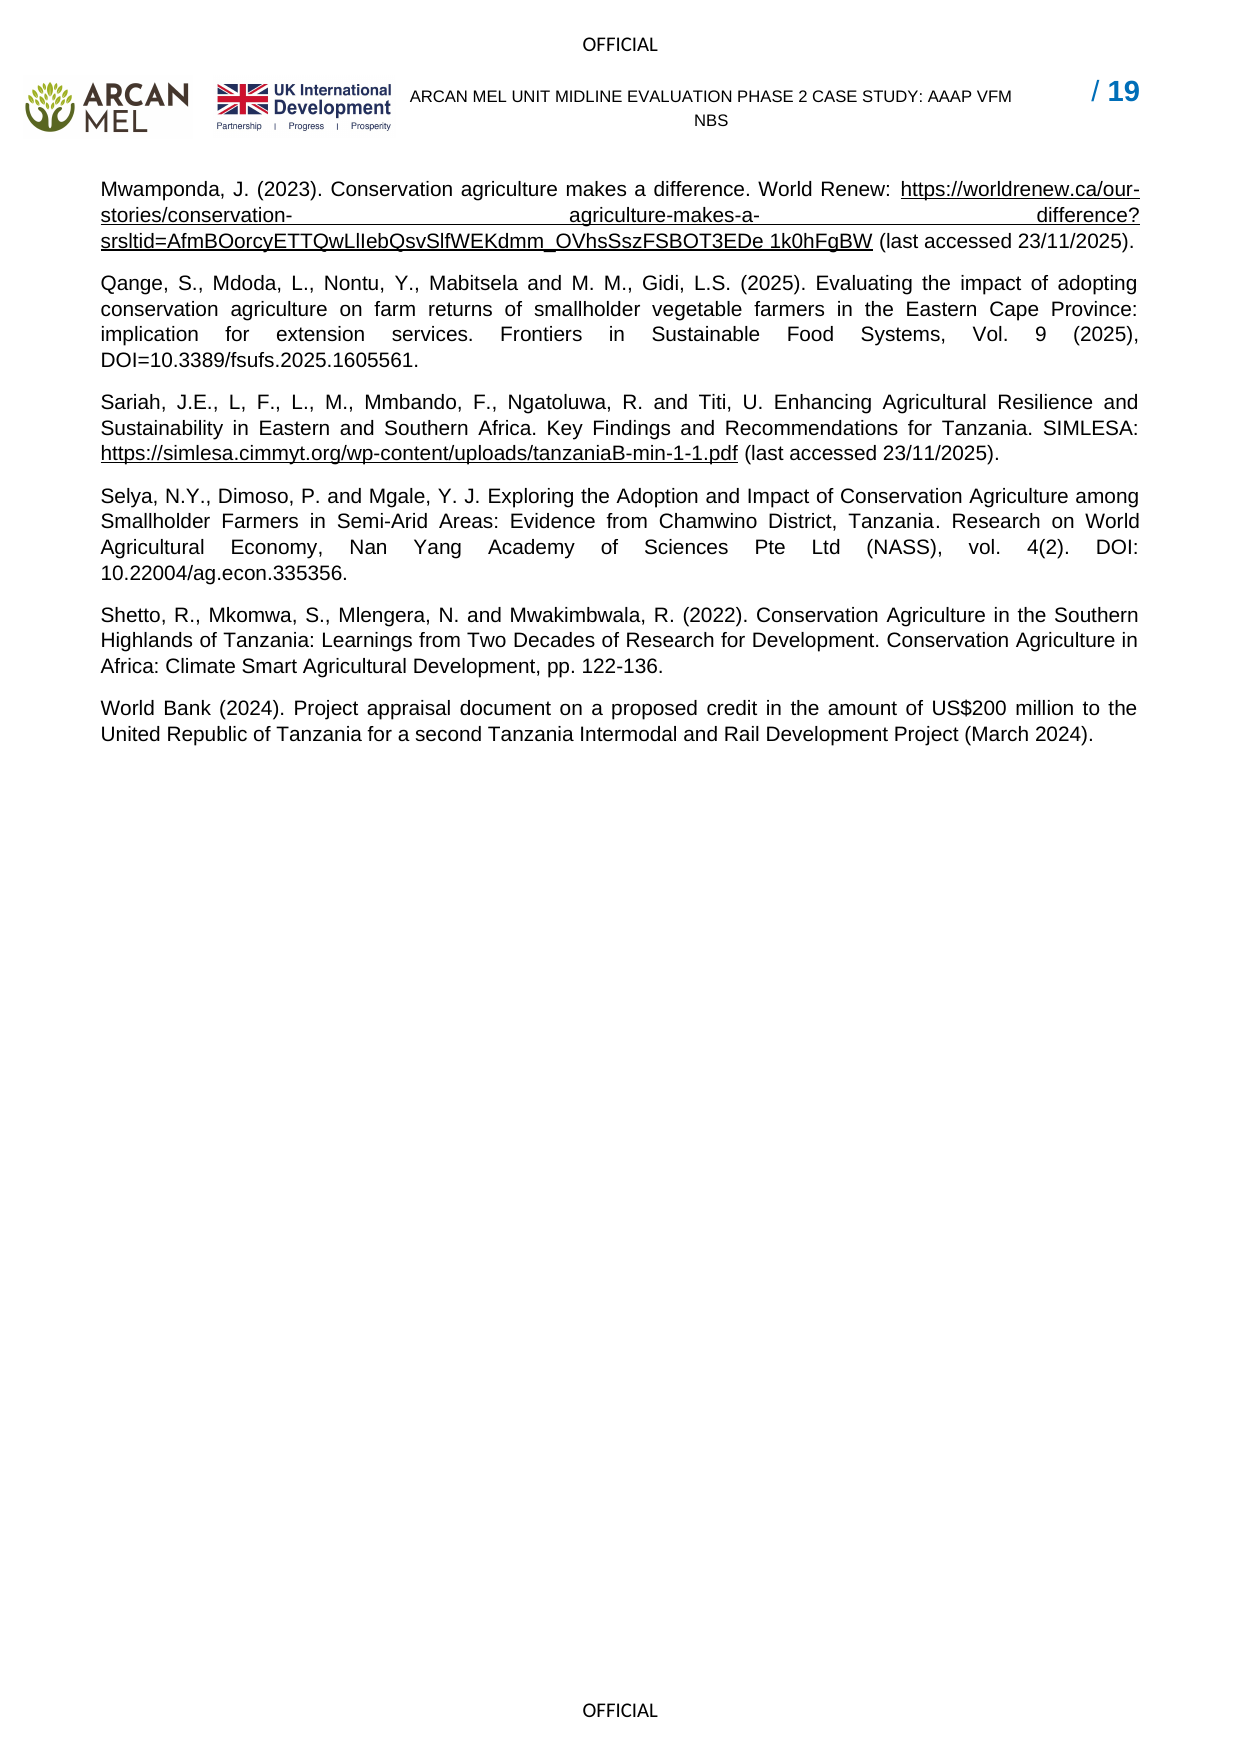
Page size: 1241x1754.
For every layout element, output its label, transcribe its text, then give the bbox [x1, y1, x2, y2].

text Sariah, J.E., L, F., L., M., Mmbando, F., Ngatoluwa, R. and Titi, U. Enhancing Agricultural Resilience and Sustainability in Eastern and Southern Africa. Key Findings and Recommendations for Tanzania. SIMLESA: https://simlesa.cimmyt.org/wp-content/uploads/tanzaniaB-min-1-1.pdf (last accessed 23/11/2025). [100, 390, 1140, 465]
text World Bank (2024). Project appraisal document on a proposed credit in the amount of US$200 million to the United Republic of Tanzania for a second Tanzania Intermodal and Rail Development Project (March 2024). [100, 696, 1140, 746]
text Mwamponda, J. (2023). Conservation agriculture makes a difference. World Renew: https://worldrenew.ca/our-stories/conservation- agriculture-makes-a- difference? [100, 177, 1140, 224]
text srsltid=AfmBOorcyETTQwLlIebQsvSlfWEKdmm_OVhsSszFSBOT3EDe 1k0hFgBW (last accessed 23/11/2025). [100, 225, 1140, 252]
text Shetto, R., Mkomwa, S., Mlengera, N. and Mwakimbwala, R. (2022). Conservation Agriculture in the Southern Highlands of Tanzania: Learnings from Two Decades of Research for Development. Conservation Agriculture in Africa: Climate Smart Agricultural Development, pp. 122-136. [100, 603, 1140, 678]
text Selya, N.Y., Dimoso, P. and Mgale, Y. J. Exploring the Adoption and Impact of Conservation Agriculture among Smallholder Farmers in Semi-Arid Areas: Evidence from Chamwino District, Tanzania. Research on World Agricultural Economy, Nan Yang Academy of Sciences Pte Ltd (NASS), vol. 4(2). DOI: 10.22004/ag.econ.335356. [100, 483, 1140, 584]
text Qange, S., Mdoda, L., Nontu, Y., Mabitsela and M. M., Gidi, L.S. (2025). Evaluating the impact of adopting conservation agriculture on farm returns of smallholder vegetable farmers in the Eastern Cape Province: implication for extension services. Frontiers in Sustainable Food Systems, Vol. 9 (2025), DOI=10.3389/fsufs.2025.1605561. [100, 271, 1140, 372]
